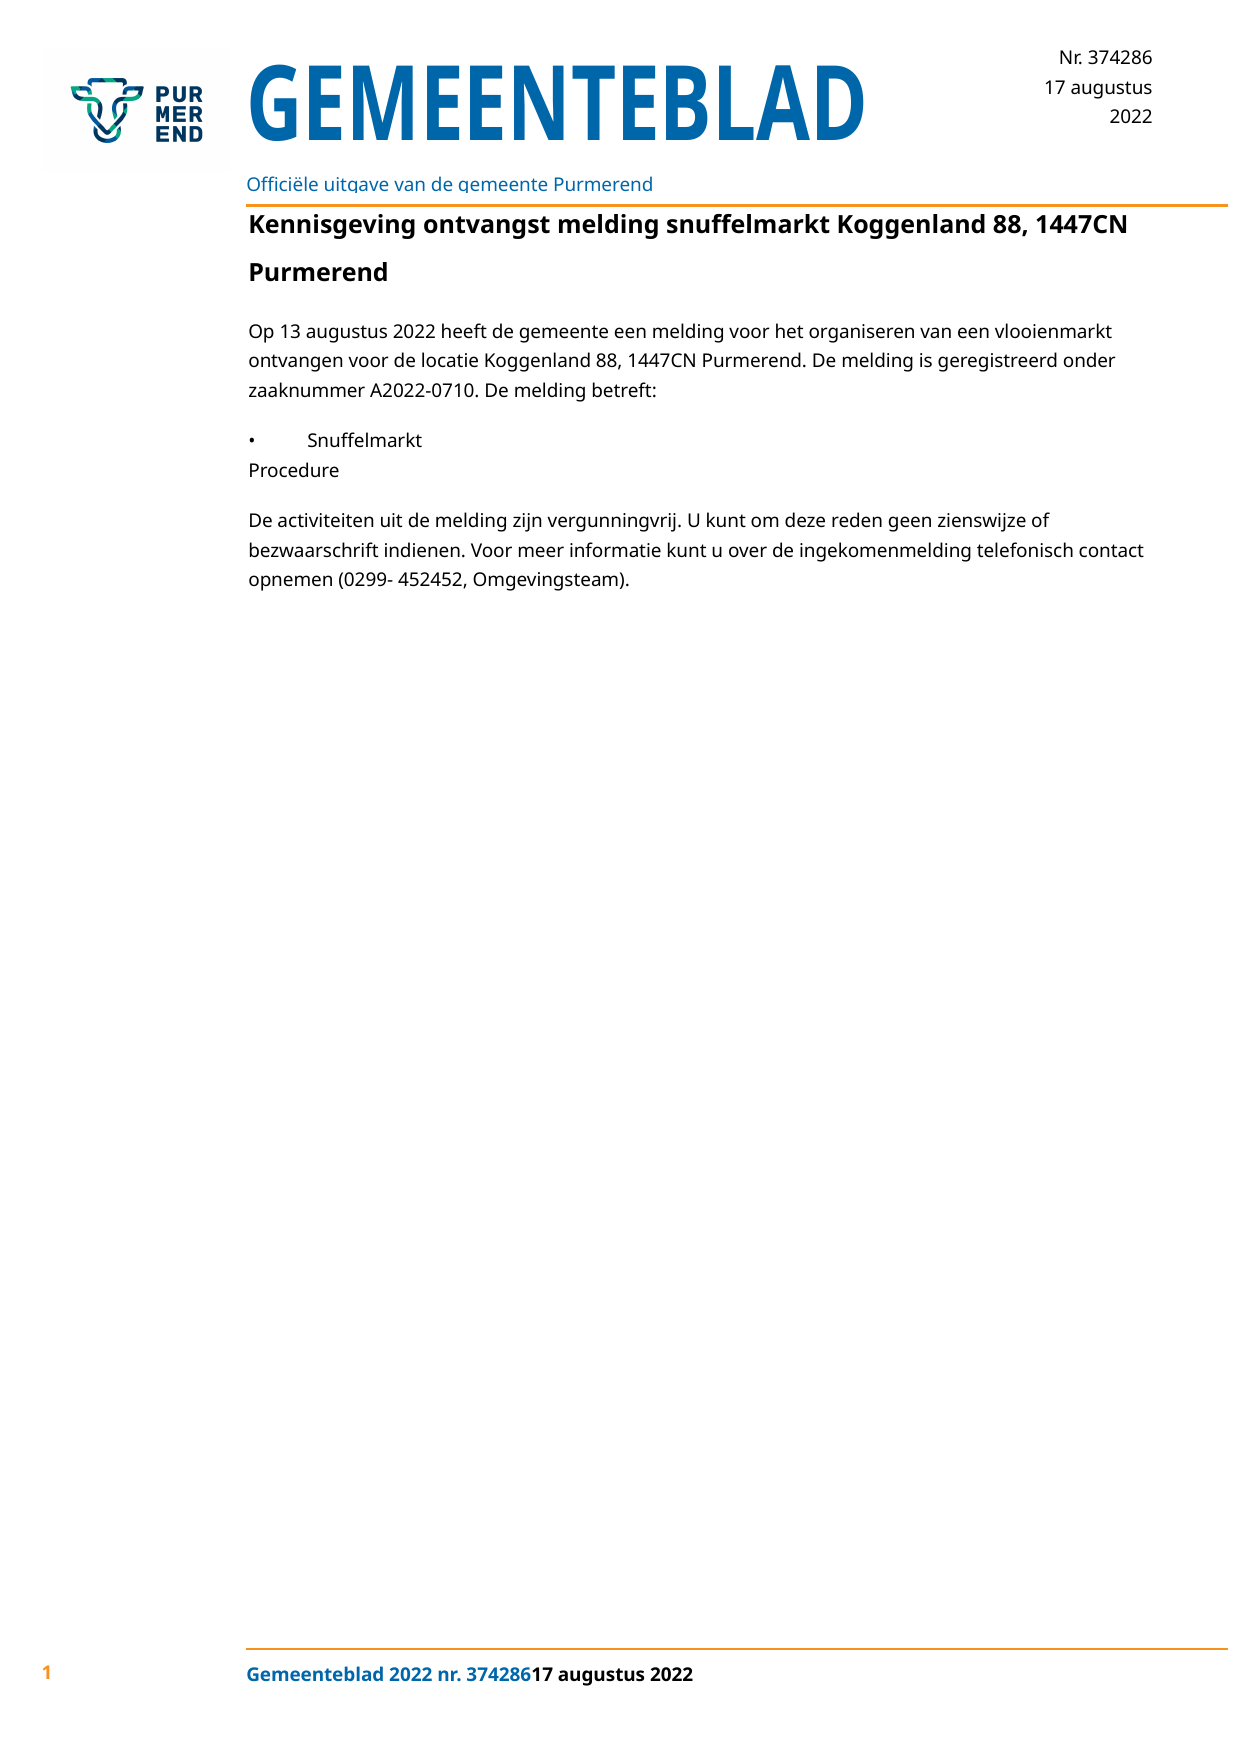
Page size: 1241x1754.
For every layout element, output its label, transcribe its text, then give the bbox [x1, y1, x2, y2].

text Op 13 augustus 2022 heeft de gemeente een melding voor het organiseren van een vlooienmarkt ontvangen voor de locatie Koggenland 88, 1447CN Purmerend. De melding is geregistreerd onder zaaknummer A2022-0710. De melding betreft: [248, 318, 1152, 403]
text Kennisgeving ontvangst melding snuffelmarkt Koggenland 88, 1447CN Purmerend [248, 207, 1152, 288]
picture [41, 47, 231, 172]
list Snuffelmarkt [248, 427, 1152, 453]
text Procedure [248, 457, 1152, 483]
text De activiteiten uit de melding zijn vergunningvrij. U kunt om deze reden geen zienswijze of bezwaarschrift indienen. Voor meer informatie kunt u over de ingekomenmelding telefonisch contact opnemen (0299- 452452, Omgevingsteam). [248, 507, 1152, 592]
